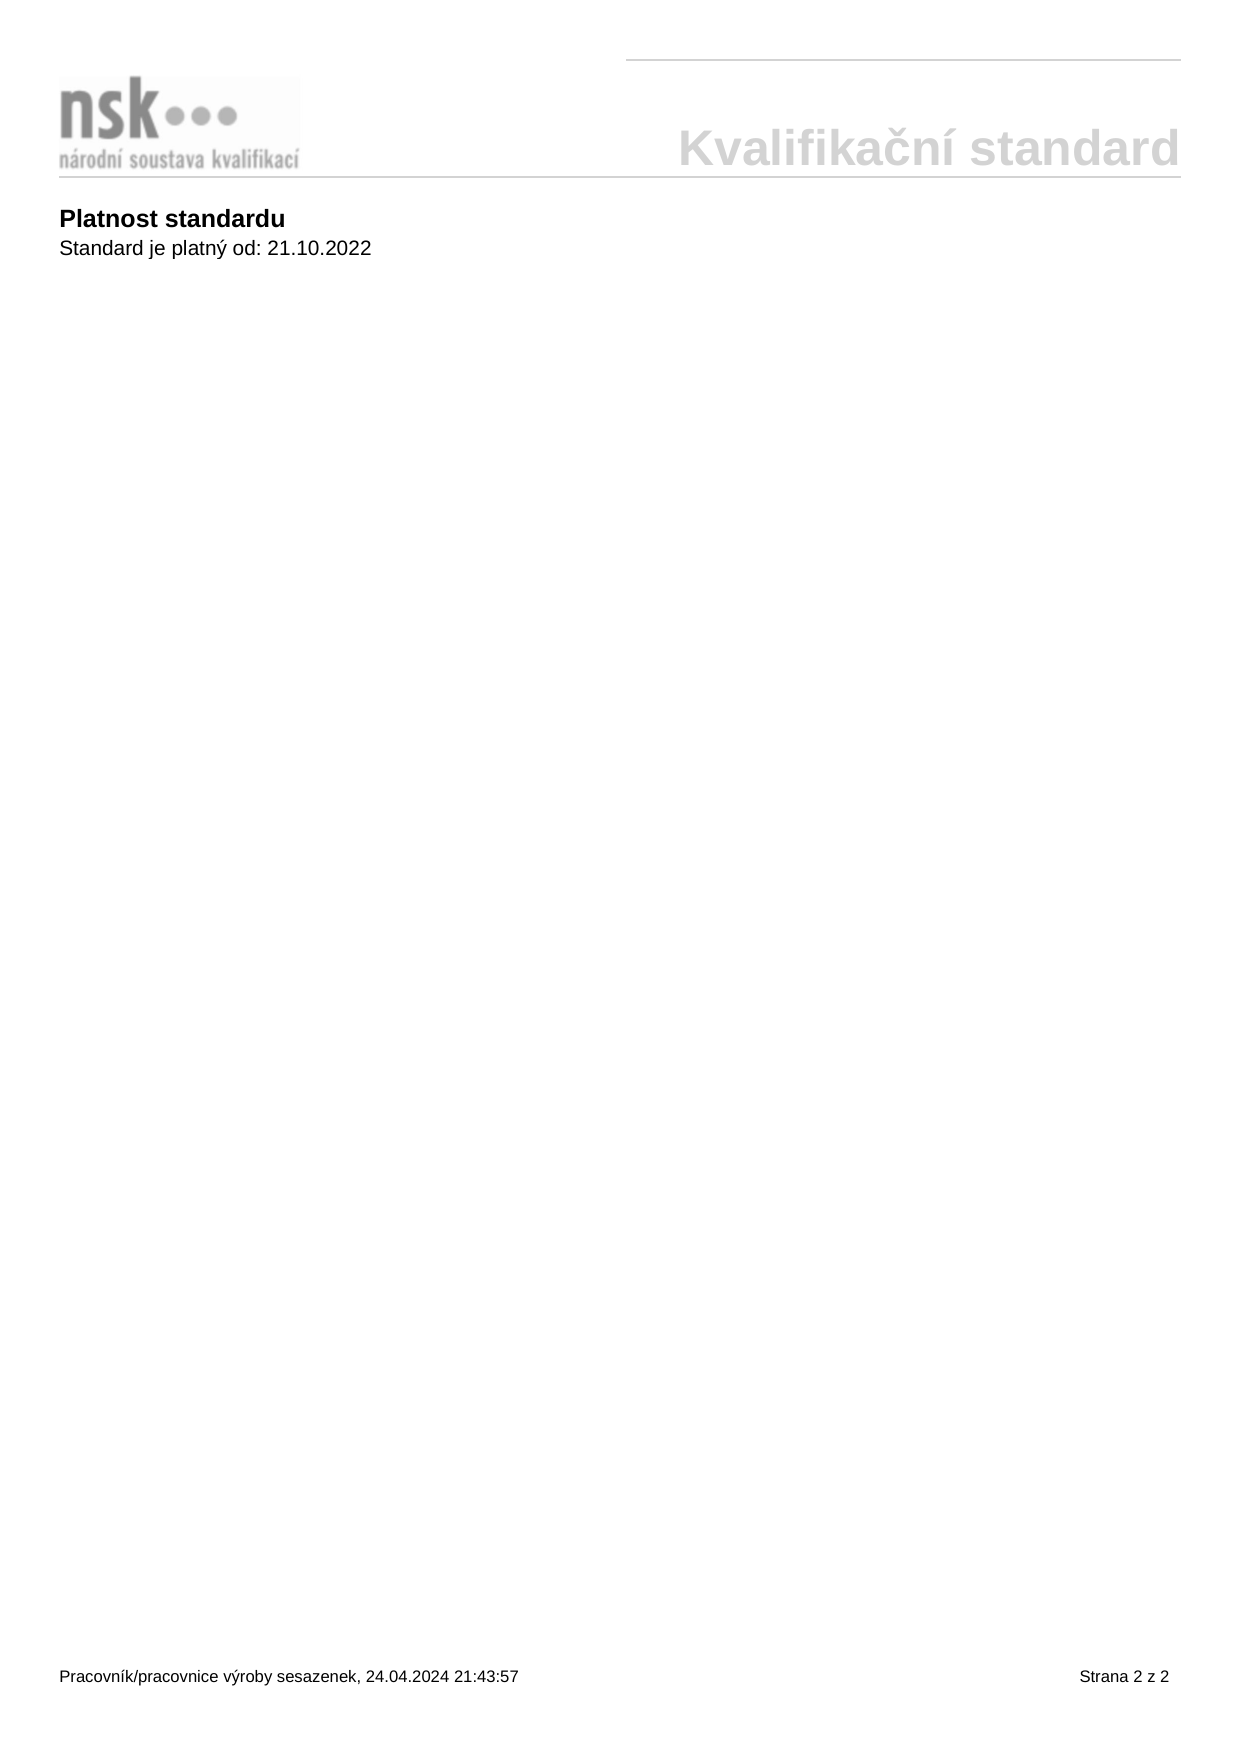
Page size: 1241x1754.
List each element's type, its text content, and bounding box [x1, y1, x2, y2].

table_cell [484, 1159, 620, 1409]
table_cell [59, 171, 483, 176]
table_cell [620, 1159, 626, 1409]
table_cell [1169, 1159, 1181, 1409]
table_cell [59, 1159, 483, 1409]
table_cell [620, 559, 626, 859]
table_cell [862, 859, 1093, 1159]
table_cell [620, 259, 626, 559]
table_cell [626, 194, 862, 200]
table_cell [484, 259, 620, 559]
table_cell [862, 194, 1093, 200]
table_cell Platnost standardu [59, 200, 1181, 236]
table_cell [1169, 259, 1181, 559]
table_cell [862, 559, 1093, 859]
table_cell [626, 859, 862, 1159]
table_cell [626, 1409, 862, 1658]
table_cell [626, 1159, 862, 1409]
table_cell [1169, 194, 1181, 200]
table_cell [862, 259, 1093, 559]
table_cell [1169, 559, 1181, 859]
table_cell [620, 859, 626, 1159]
table_cell [1169, 1658, 1181, 1694]
table_cell [484, 171, 620, 176]
table_cell [626, 559, 862, 859]
picture [58, 59, 621, 171]
table_cell [59, 559, 483, 859]
table_cell [59, 178, 1181, 194]
table_cell [862, 1159, 1093, 1409]
table_cell [484, 1409, 620, 1658]
table_cell Standard je platný od: 21.10.2022 [59, 236, 1181, 259]
table_cell [1093, 1409, 1169, 1658]
table_cell [1169, 859, 1181, 1159]
table_cell [1093, 259, 1169, 559]
table_cell [484, 859, 620, 1159]
table_cell [484, 194, 620, 200]
table_cell [620, 1409, 626, 1658]
table_cell [1093, 859, 1169, 1159]
table_cell [59, 194, 483, 200]
table_cell [626, 259, 862, 559]
table_cell [484, 559, 620, 859]
table_cell [1169, 1409, 1181, 1658]
table_cell Kvalifikační standard [626, 61, 1181, 176]
table_cell Strana 2 z 2 [862, 1658, 1169, 1694]
table_cell [59, 859, 483, 1159]
table_cell [1093, 1159, 1169, 1409]
table_cell [1093, 559, 1169, 859]
table_cell [59, 259, 483, 559]
table_cell [1093, 194, 1169, 200]
table_cell Pracovník/pracovnice výroby sesazenek, 24.04.2024 21:43:57 [59, 1658, 862, 1694]
table_cell [621, 59, 626, 170]
table_cell [862, 1409, 1093, 1658]
table_cell [59, 1409, 483, 1658]
